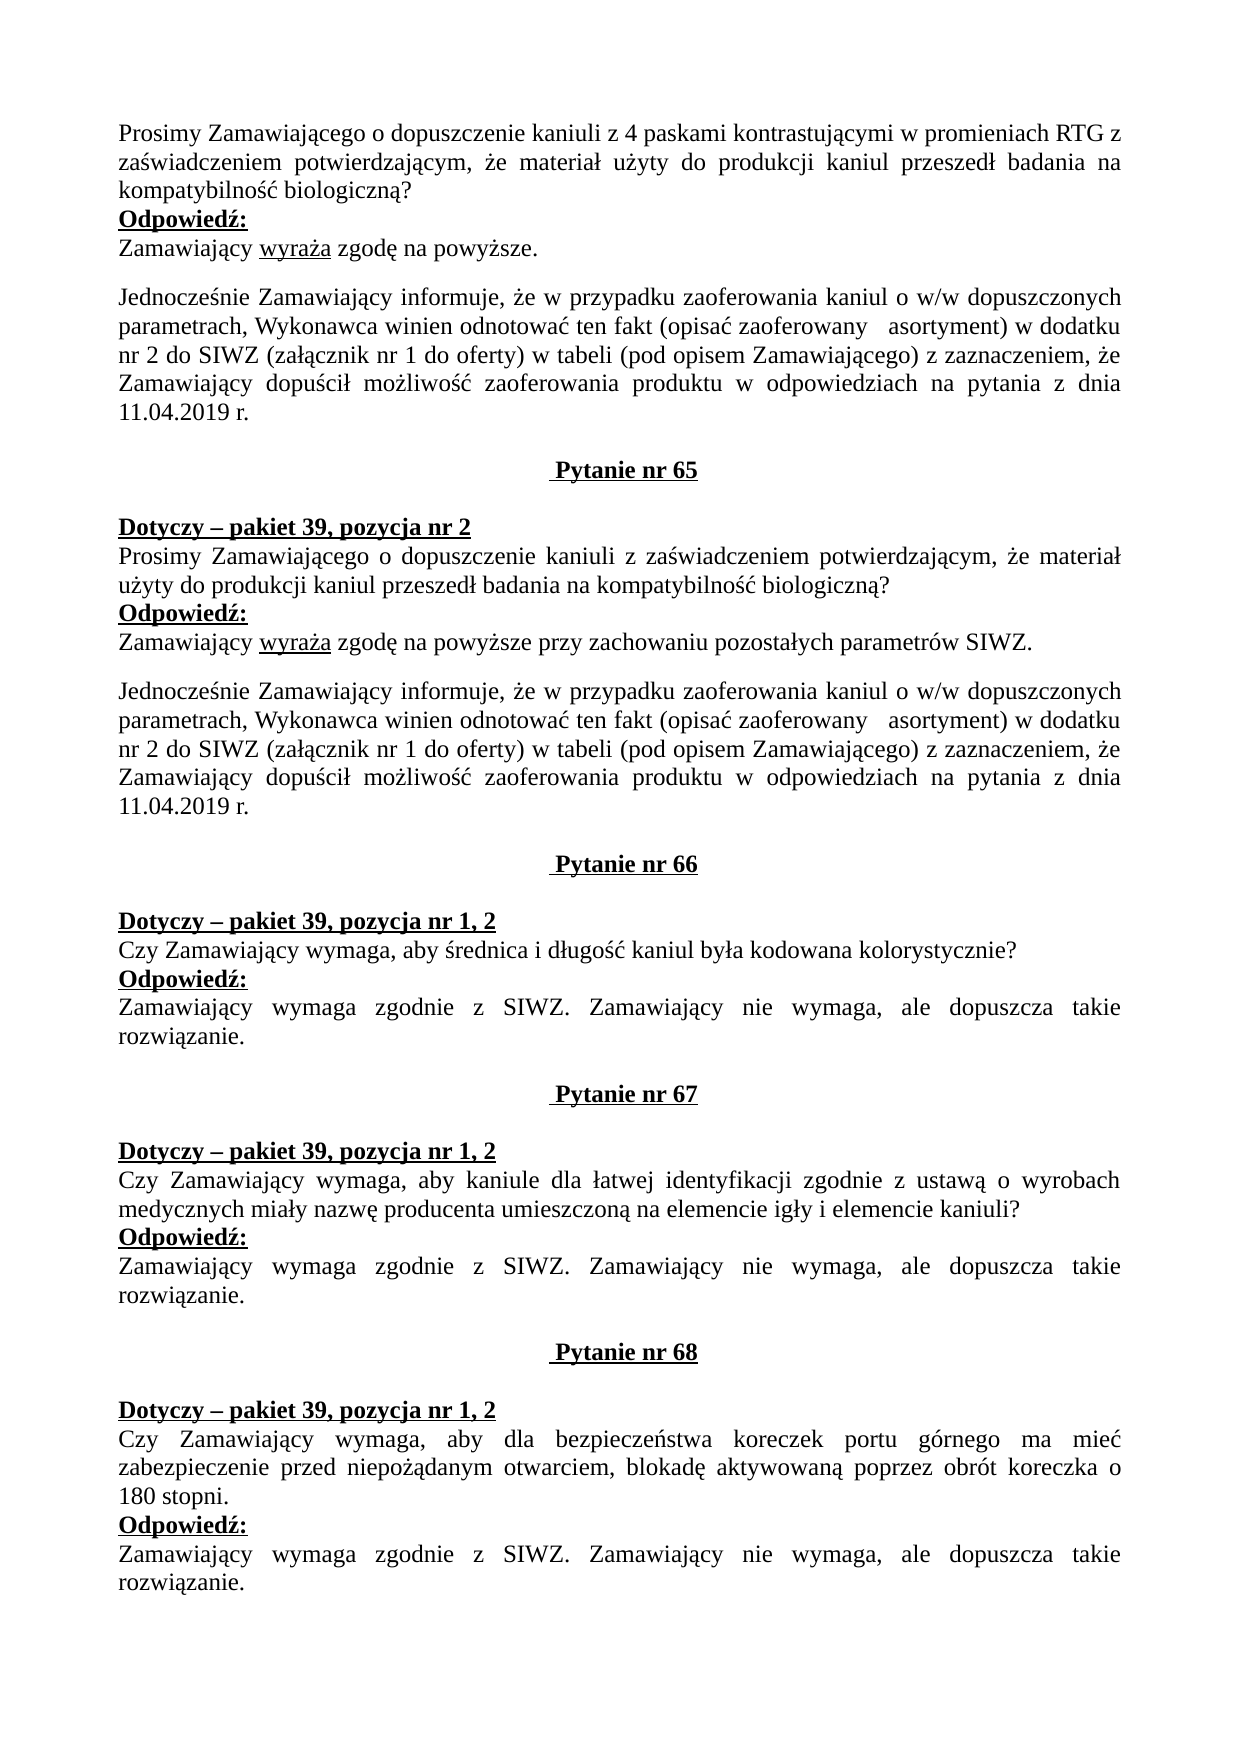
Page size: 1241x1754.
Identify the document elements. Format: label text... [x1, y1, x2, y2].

text Zamawiający wyraża zgodę na powyższe. [118, 233, 1122, 262]
text Prosimy Zamawiającego o dopuszczenie kaniuli z zaświadczeniem potwierdzającym, że materiał użyty do produkcji kaniul przeszedł badania na kompatybilność biologiczną? [118, 541, 1122, 598]
text Jednocześnie Zamawiający informuje, że w przypadku zaoferowania kaniul o w/w dopuszczonych parametrach, Wykonawca winien odnotować ten fakt (opisać zaoferowany asortyment) w dodatku nr 2 do SIWZ (załącznik nr 1 do oferty) w tabeli (pod opisem Zamawiającego) z zaznaczeniem, że Zamawiający dopuścił możliwość zaoferowania produktu w odpowiedziach na pytania z dnia 11.04.2019 r. [118, 676, 1122, 820]
text Pytanie nr 65 [118, 455, 1122, 483]
text Pytanie nr 67 [118, 1079, 1122, 1107]
text Czy Zamawiający wymaga, aby dla bezpieczeństwa koreczek portu górnego ma mieć zabezpieczenie przed niepożądanym otwarciem, blokadę aktywowaną poprzez obrót koreczka o 180 stopni. [118, 1424, 1122, 1510]
text Czy Zamawiający wymaga, aby średnica i długość kaniul była kodowana kolorystycznie? [118, 935, 1122, 964]
text Pytanie nr 68 [118, 1337, 1122, 1366]
text Dotyczy – pakiet 39, pozycja nr 1, 2 [118, 1136, 1122, 1165]
text Jednocześnie Zamawiający informuje, że w przypadku zaoferowania kaniul o w/w dopuszczonych parametrach, Wykonawca winien odnotować ten fakt (opisać zaoferowany asortyment) w dodatku nr 2 do SIWZ (załącznik nr 1 do oferty) w tabeli (pod opisem Zamawiającego) z zaznaczeniem, że Zamawiający dopuścił możliwość zaoferowania produktu w odpowiedziach na pytania z dnia 11.04.2019 r. [118, 282, 1122, 426]
text Prosimy Zamawiającego o dopuszczenie kaniuli z 4 paskami kontrastującymi w promieniach RTG z zaświadczeniem potwierdzającym, że materiał użyty do produkcji kaniul przeszedł badania na kompatybilność biologiczną? [118, 118, 1122, 204]
text Czy Zamawiający wymaga, aby kaniule dla łatwej identyfikacji zgodnie z ustawą o wyrobach medycznych miały nazwę producenta umieszczoną na elemencie igły i elemencie kaniuli? [118, 1165, 1122, 1222]
text Odpowiedź: [118, 1222, 1122, 1251]
text Zamawiający wymaga zgodnie z SIWZ. Zamawiający nie wymaga, ale dopuszcza takie rozwiązanie. [118, 992, 1122, 1050]
text Odpowiedź: [118, 598, 1122, 627]
text Zamawiający wymaga zgodnie z SIWZ. Zamawiający nie wymaga, ale dopuszcza takie rozwiązanie. [118, 1251, 1122, 1309]
text Dotyczy – pakiet 39, pozycja nr 1, 2 [118, 1395, 1122, 1424]
text Odpowiedź: [118, 1510, 1122, 1539]
text Dotyczy – pakiet 39, pozycja nr 1, 2 [118, 906, 1122, 935]
text Zamawiający wyraża zgodę na powyższe przy zachowaniu pozostałych parametrów SIWZ. [118, 627, 1122, 656]
text Zamawiający wymaga zgodnie z SIWZ. Zamawiający nie wymaga, ale dopuszcza takie rozwiązanie. [118, 1539, 1122, 1596]
text Odpowiedź: [118, 964, 1122, 992]
text Pytanie nr 66 [118, 849, 1122, 877]
text Dotyczy – pakiet 39, pozycja nr 2 [118, 512, 1122, 541]
text Odpowiedź: [118, 204, 1122, 233]
